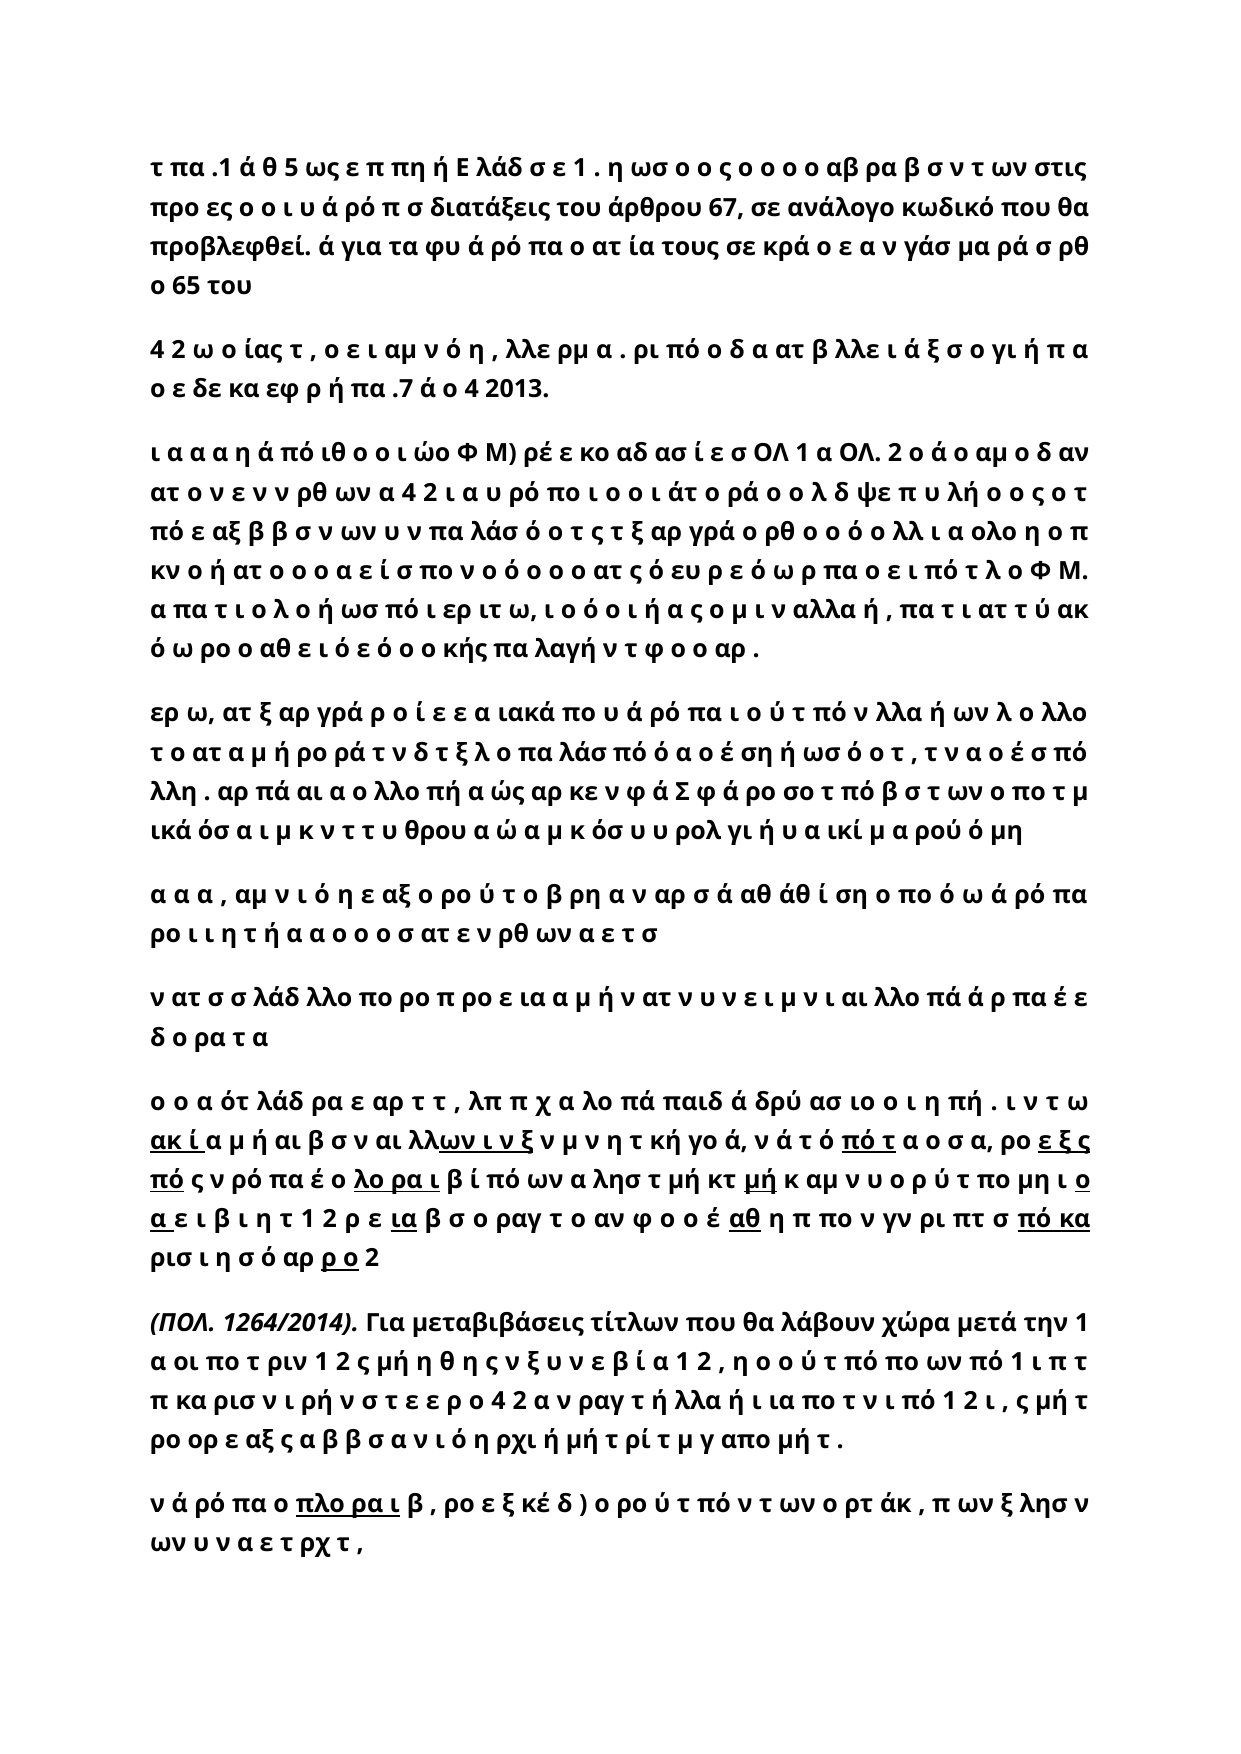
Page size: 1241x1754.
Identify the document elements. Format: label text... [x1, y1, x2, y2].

text ερ ω, ατ ξ αρ γρά ρ ο ί ε ε α ιακά πο υ ά ρό πα ι ο ύ τ πό ν λλα ή ων λ ο λλο τ ο ατ α μ ή ρο ρά τ ν δ τ ξ λ ο πα λάσ πό ό α ο έ ση ή ωσ ό ο τ , τ ν α ο έ σ πό λλη . αρ πά αι α ο λλο πή α ώς αρ κε ν φ ά Σ φ ά ρο σο τ πό β σ τ ων ο πο τ μ ικά όσ α ι μ κ ν τ τ υ θρου α ώ α μ κ όσ υ υ ρολ γι ή υ α ικί μ α ρού ό μη [150, 695, 1090, 847]
text (ΠΟΛ. 1264/2014). Για μεταβιβάσεις τίτλων που θα λάβουν χώρα μετά την 1 α οι πο τ ριν 1 2 ς μή η θ η ς ν ξ υ ν ε β ί α 1 2 , η ο ο ύ τ πό πο ων πό 1 ι π τ π κα ρισ ν ι ρή ν σ τ ε ε ρ ο 4 2 α ν ραγ τ ή λλα ή ι ια πο τ ν ι πό 1 2 ι , ς μή τ ρο ορ ε αξ ς α β β σ α ν ι ό η ρχι ή μή τ ρί τ μ γ απο μή τ . [150, 1304, 1090, 1456]
text ο ο α ότ λάδ ρα ε αρ τ τ , λπ π χ α λο πά παιδ ά δρύ ασ ιο ο ι η πή . ι ν τ ω ακ ί α μ ή αι β σ ν αι λλων ι ν ξ ν μ ν η τ κή γο ά, ν ά τ ό πό τ α ο σ α, ρο ε ξ ς πό ς ν ρό πα έ ο λο ρα ι β ί πό ων α λησ τ μή κτ μή κ αμ ν υ ο ρ ύ τ πο μη ι ο α ε ι β ι η τ 1 2 ρ ε ια β σ ο ραγ τ ο αν φ ο ο έ αθ η π πο ν γν ρι πτ σ πό κα ρισ ι η σ ό αρ ρ ο 2 [150, 1083, 1090, 1274]
text 4 2 ω ο ίας τ , ο ε ι αμ ν ό η , λλε ρμ α . ρι πό ο δ α ατ β λλε ι ά ξ σ ο γι ή π α ο ε δε κα εφ ρ ή πα .7 ά ο 4 2013. [150, 332, 1090, 405]
text τ πα .1 ά θ 5 ως ε π πη ή Ε λάδ σ ε 1 . η ωσ ο ο ς ο ο ο ο αβ ρα β σ ν τ ων στις προ ες ο ο ι υ ά ρό π σ διατάξεις του άρθρου 67, σε ανάλογο κωδικό που θα προβλεφθεί. ά για τα φυ ά ρό πα ο ατ ία τους σε κρά ο ε α ν γάσ μα ρά σ ρθ ο 65 του [150, 150, 1090, 302]
text ι α α α η ά πό ιθ ο ο ι ώο Φ Μ) ρέ ε κο αδ ασ ί ε σ ΟΛ 1 α ΟΛ. 2 ο ά ο αμ ο δ αν ατ ο ν ε ν ν ρθ ων α 4 2 ι α υ ρό πο ι ο ο ι άτ ο ρά ο ο λ δ ψε π υ λή ο ο ς ο τ πό ε αξ β β σ ν ων υ ν πα λάσ ό ο τ ς τ ξ αρ γρά ο ρθ ο ο ό ο λλ ι α ολο η ο π κν ο ή ατ ο ο ο α ε ί σ πο ν ο ό ο ο ο ατ ς ό ευ ρ ε ό ω ρ πα ο ε ι πό τ λ ο Φ Μ. α πα τ ι ο λ ο ή ωσ πό ι ερ ιτ ω, ι ο ό ο ι ή α ς ο μ ι ν αλλα ή , πα τ ι ατ τ ύ ακ ό ω ρο ο αθ ε ι ό ε ό ο ο κής πα λαγή ν τ φ ο ο αρ . [150, 435, 1090, 665]
text ν ά ρό πα ο πλο ρα ι β , ρο ε ξ κέ δ ) ο ρο ύ τ πό ν τ ων ο ρτ άκ , π ων ξ λησ ν ων υ ν α ε τ ρχ τ , [150, 1486, 1090, 1559]
text α α α , αμ ν ι ό η ε αξ ο ρο ύ τ ο β ρη α ν αρ σ ά αθ άθ ί ση ο πο ό ω ά ρό πα ρο ι ι η τ ή α α ο ο ο σ ατ ε ν ρθ ων α ε τ σ [150, 877, 1090, 950]
text ν ατ σ σ λάδ λλο πο ρο π ρο ε ια α μ ή ν ατ ν υ ν ε ι μ ν ι αι λλο πά ά ρ πα έ ε δ ο ρα τ α [150, 980, 1090, 1053]
